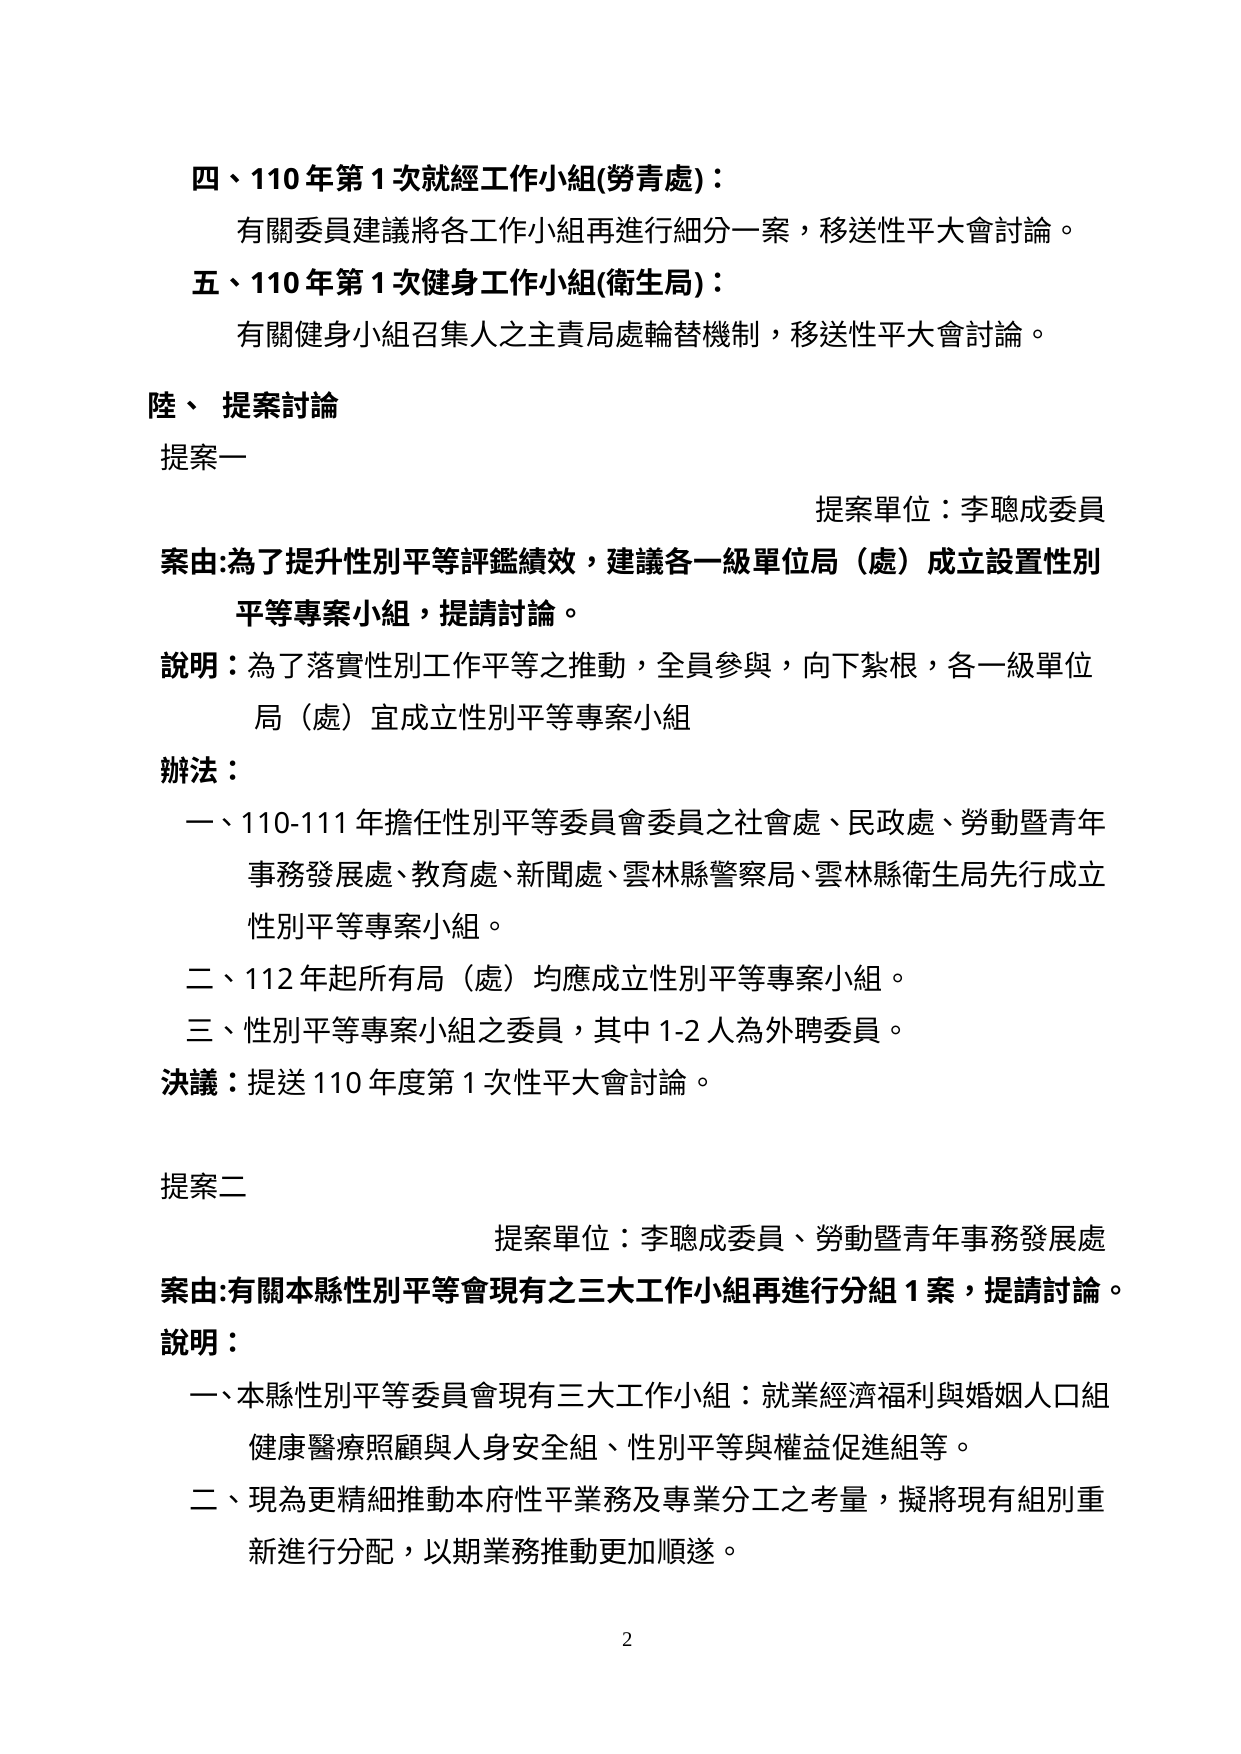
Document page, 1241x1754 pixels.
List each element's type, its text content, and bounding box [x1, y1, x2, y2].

text 五、110年第1次健身工作小組(衛生局)： [147, 252, 1106, 304]
text 提案單位：李聰成委員 [160, 479, 1106, 531]
text 四、110年第1次就經工作小組(勞青處)： [147, 148, 1106, 200]
text 案由:為了提升性別平等評鑑績效，建議各一級單位局（處）成立設置性別平等專案小組，提請討論。 [160, 531, 1106, 635]
text 辦法： [160, 739, 1106, 791]
text 三、性別平等專案小組之委員，其中1-2人為外聘委員。 [185, 1000, 1106, 1052]
text 有關委員建議將各工作小組再進行細分一案，移送性平大會討論。 [236, 200, 1106, 252]
text 提案一 [160, 427, 1106, 479]
text 說明：為了落實性別工作平等之推動，全員參與，向下紮根，各一級單位局（處）宜成立性別平等專案小組 [160, 635, 1106, 739]
text 提案單位：李聰成委員、勞動暨青年事務發展處 [160, 1208, 1106, 1260]
list 提案討論 [148, 375, 1106, 427]
text 二、現為更精細推動本府性平業務及專業分工之考量，擬將現有組別重新進行分配，以期業務推動更加順遂。 [189, 1468, 1106, 1573]
text 有關健身小組召集人之主責局處輪替機制，移送性平大會討論。 [236, 304, 1106, 356]
text 說明： [160, 1312, 1106, 1364]
text 二、112年起所有局（處）均應成立性別平等專案小組。 [185, 948, 1106, 1000]
text 決議：提送110年度第1次性平大會討論。 [160, 1052, 1106, 1104]
text 案由:有關本縣性別平等會現有之三大工作小組再進行分組1案，提請討論。 [160, 1260, 1106, 1312]
text 一、本縣性別平等委員會現有三大工作小組：就業經濟福利與婚姻人口組、健康醫療照顧與人身安全組、性別平等與權益促進組等。 [189, 1364, 1106, 1468]
text 提案二 [160, 1156, 1106, 1208]
text 一、110-111年擔任性別平等委員會委員之社會處、民政處、勞動暨青年事務發展處、教育處、新聞處、雲林縣警察局、雲林縣衛生局先行成立性別平等專案小組。 [185, 791, 1106, 948]
